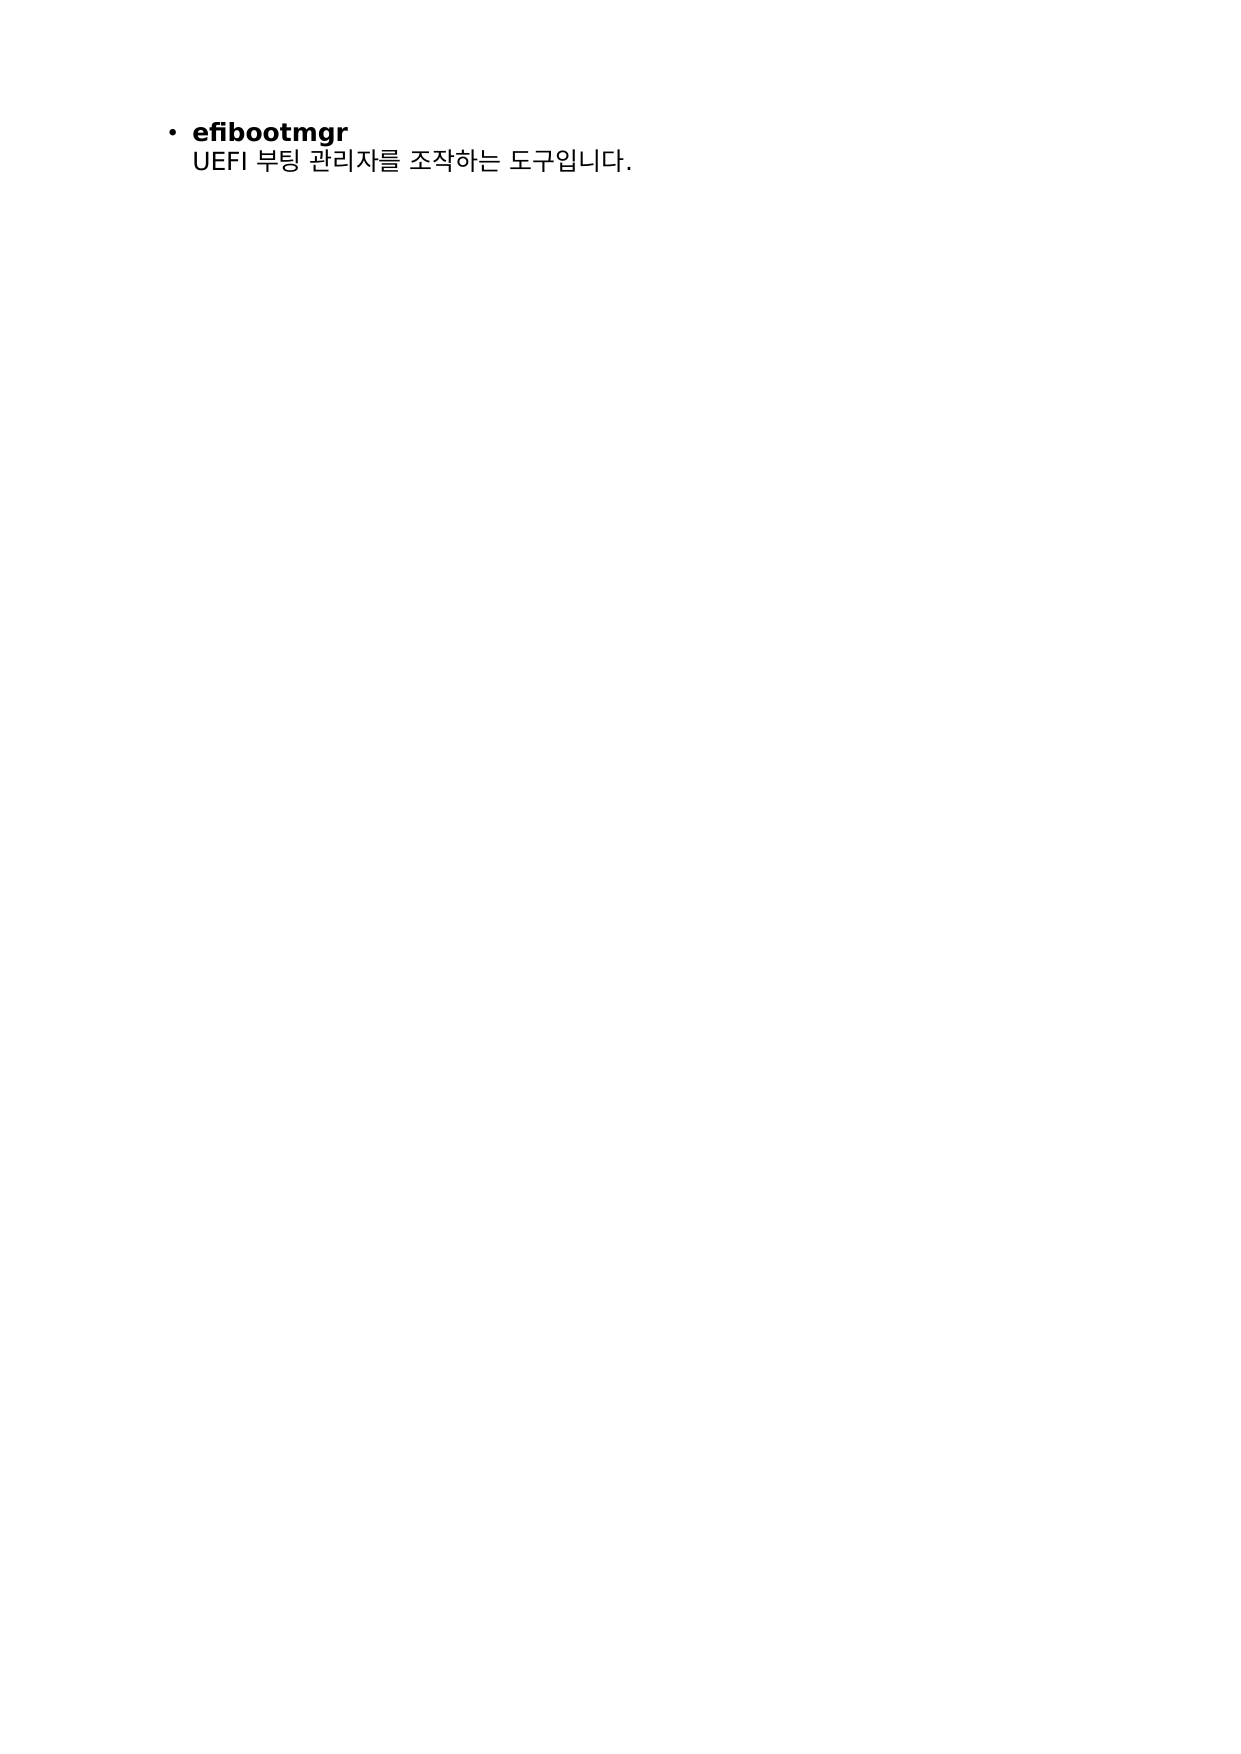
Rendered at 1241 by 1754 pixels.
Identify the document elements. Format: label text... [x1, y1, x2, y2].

list efibootmgr UEFI 부팅 관리자를 조작하는 도구입니다. [177, 118, 1122, 176]
